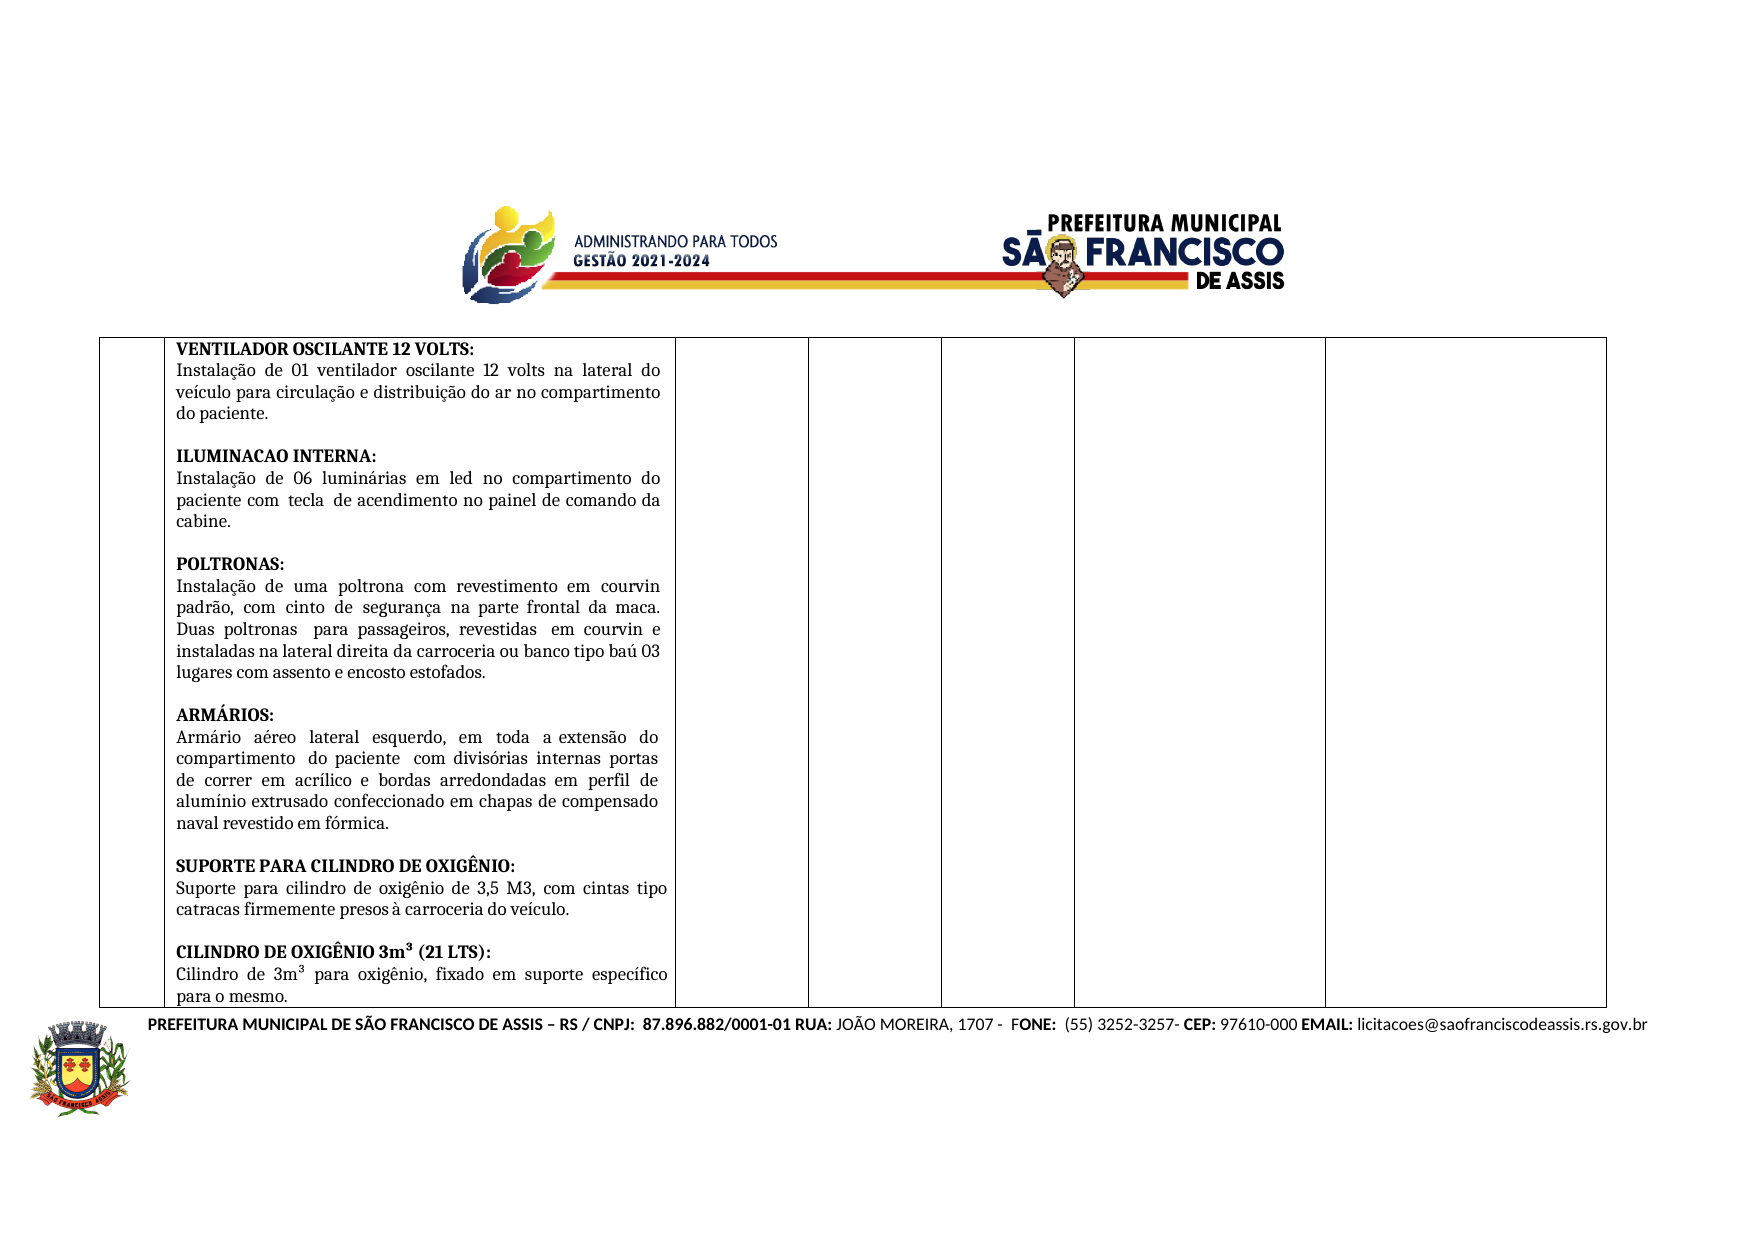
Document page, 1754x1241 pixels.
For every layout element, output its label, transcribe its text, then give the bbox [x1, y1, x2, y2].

table_cell [1326, 338, 1606, 1007]
table_cell [100, 338, 164, 1007]
table_cell [809, 338, 941, 1007]
table_cell VENTILADOR OSCILANTE 12 VOLTS: Instalação de 01 ventilador oscilante 12 volts na lateral do veículo para circulação e distribuição do ar no compartimento do paciente. ILUMINACAO INTERNA: Instalação de 06 luminárias em led no compartimento do paciente com tecla de acendimento no painel de comando da cabine. POLTRONAS: Instalação de uma poltrona com revestimento em courvin padrão, com cinto de segurança na parte frontal da maca. Duas poltronas para passageiros, revestidas em courvin e instaladas na lateral direita da carroceria ou banco tipo baú 03 lugares com assento e encosto estofados. ARMÁRIOS: Armário aéreo lateral esquerdo, em toda a extensão do compartimento do paciente com divisórias internas portas de correr em acrílico e bordas arredondadas em perfil de alumínio extrusado confeccionado em chapas de compensado naval revestido em fórmica. SUPORTE PARA CILINDRO DE OXIGÊNIO: Suporte para cilindro de oxigênio de 3,5 M3, com cintas tipo catracas firmemente presos à carroceria do veículo. CILINDRO DE OXIGÊNIO 3m³ (21 LTS): Cilindro de 3m³ para oxigênio, fixado em suporte específico para o mesmo. [165, 338, 675, 1007]
table_cell [942, 338, 1074, 1007]
table_cell [676, 338, 808, 1007]
picture [20, 1019, 139, 1118]
picture [434, 177, 1320, 337]
table_cell [1075, 338, 1325, 1007]
